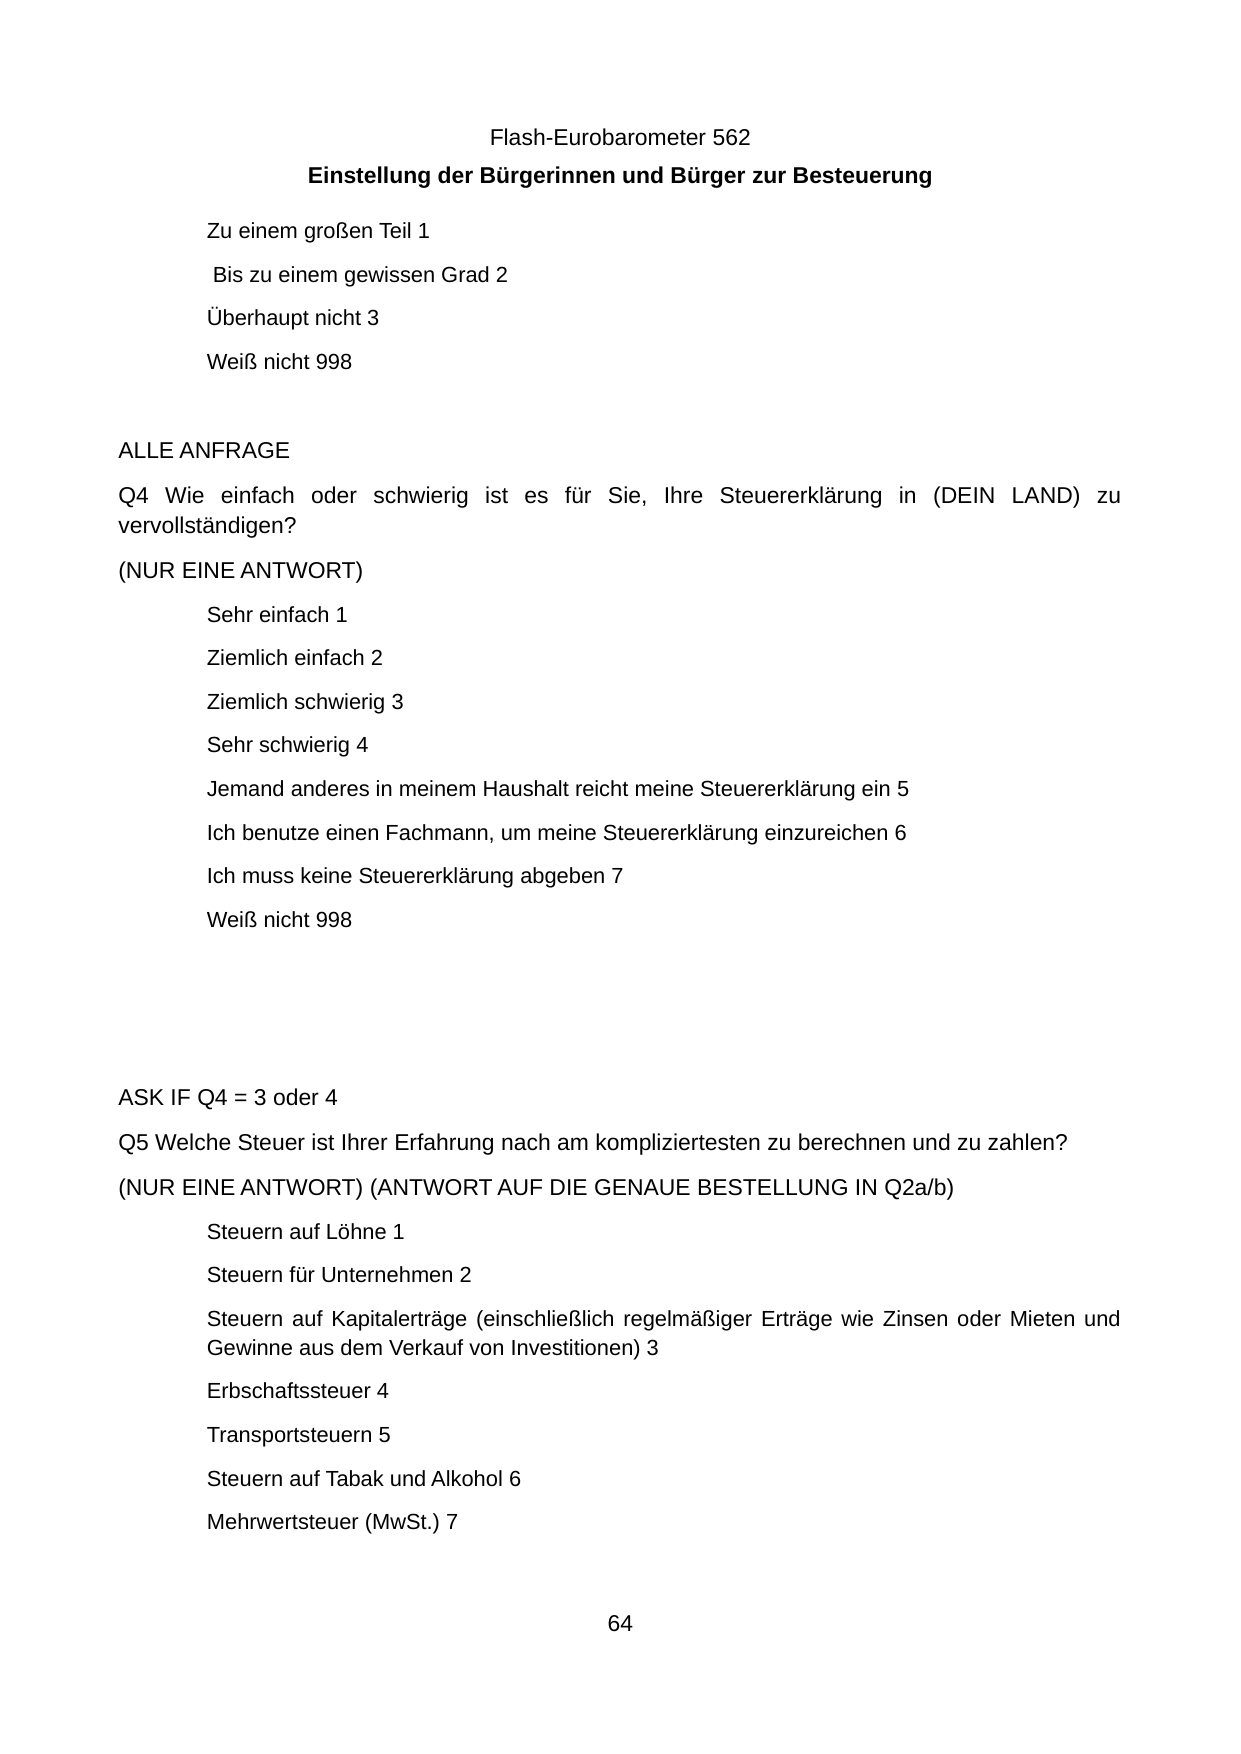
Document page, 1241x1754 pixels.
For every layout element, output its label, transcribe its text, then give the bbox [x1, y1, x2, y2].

text (NUR EINE ANTWORT) [118, 557, 1122, 583]
text Überhaupt nicht 3 [207, 305, 1122, 330]
text Sehr einfach 1 [207, 602, 1122, 627]
text Q4 Wie einfach oder schwierig ist es für Sie, Ihre Steuererklärung in (DEIN LAND) zu vervollständigen? [118, 482, 1122, 538]
text Jemand anderes in meinem Haushalt reicht meine Steuererklärung ein 5 [207, 776, 1122, 801]
text Ich muss keine Steuererklärung abgeben 7 [207, 863, 1122, 888]
text Ich benutze einen Fachmann, um meine Steuererklärung einzureichen 6 [207, 819, 1122, 844]
text Bis zu einem gewissen Grad 2 [207, 262, 1122, 287]
text Sehr schwierig 4 [207, 732, 1122, 757]
text Steuern für Unternehmen 2 [207, 1262, 1122, 1287]
text Ziemlich schwierig 3 [207, 689, 1122, 714]
text Erbschaftssteuer 4 [207, 1378, 1122, 1403]
text Weiß nicht 998 [207, 906, 1122, 932]
text Zu einem großen Teil 1 [207, 218, 1122, 243]
text Transportsteuern 5 [207, 1422, 1122, 1447]
text (NUR EINE ANTWORT) (ANTWORT AUF DIE GENAUE BESTELLUNG IN Q2a/b) [118, 1174, 1122, 1200]
text Steuern auf Kapitalerträge (einschließlich regelmäßiger Erträge wie Zinsen oder Mieten und Gewinne aus dem Verkauf von Investitionen) 3 [207, 1306, 1122, 1360]
text Ziemlich einfach 2 [207, 645, 1122, 670]
text Weiß nicht 998 [207, 349, 1122, 374]
text Steuern auf Löhne 1 [207, 1219, 1122, 1244]
text ASK IF Q4 = 3 oder 4 [118, 1084, 1122, 1111]
text Q5 Welche Steuer ist Ihrer Erfahrung nach am kompliziertesten zu berechnen und zu zahlen? [118, 1129, 1122, 1156]
text Mehrwertsteuer (MwSt.) 7 [207, 1509, 1122, 1534]
text Steuern auf Tabak und Alkohol 6 [207, 1465, 1122, 1491]
text ALLE ANFRAGE [118, 437, 1122, 463]
